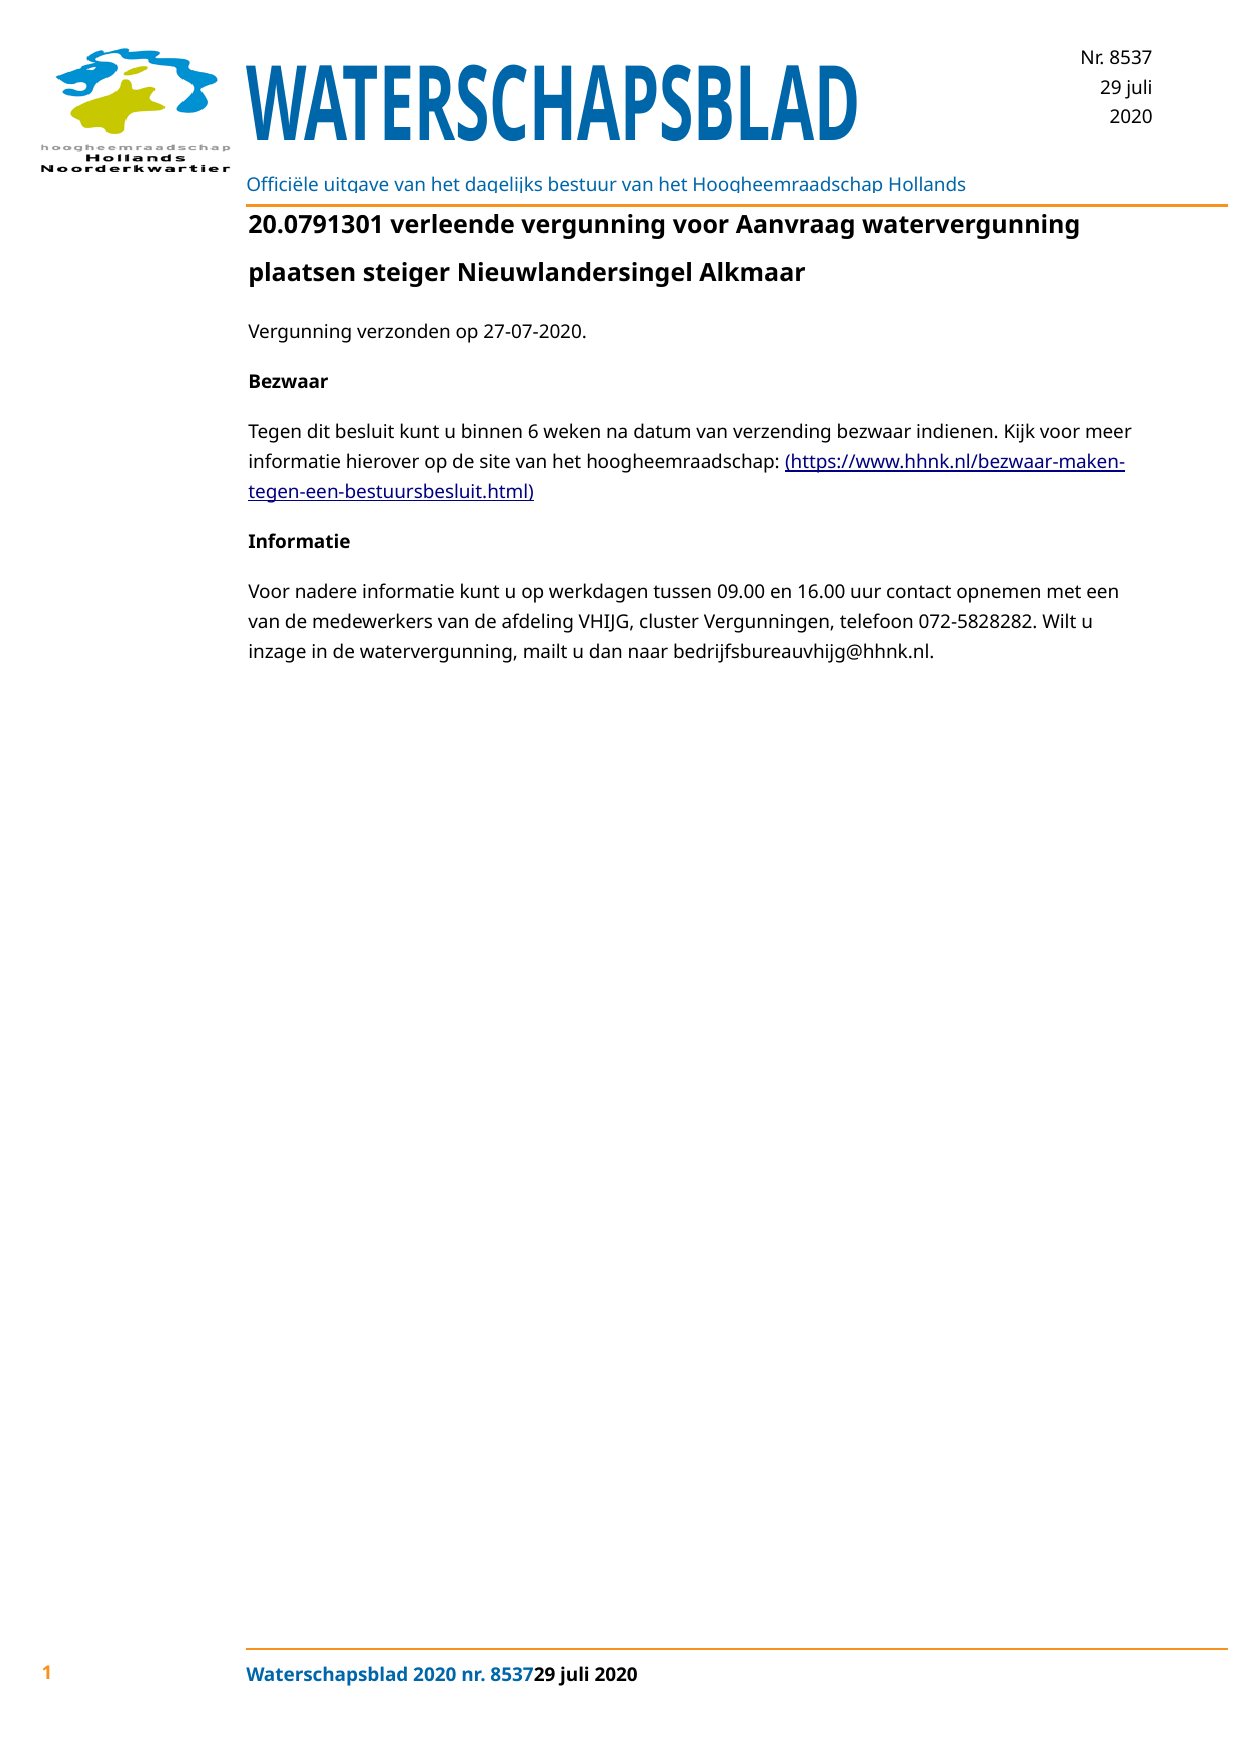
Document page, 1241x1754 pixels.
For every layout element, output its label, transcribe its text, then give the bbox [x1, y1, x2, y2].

picture [41, 47, 231, 172]
text Vergunning verzonden op 27-07-2020. [248, 318, 1152, 344]
text Voor nadere informatie kunt u op werkdagen tussen 09.00 en 16.00 uur contact opnemen met een van de medewerkers van de afdeling VHIJG, cluster Vergunningen, telefoon 072-5828282. Wilt u inzage in de watervergunning, mailt u dan naar bedrijfsbureauvhijg@hhnk.nl. [248, 579, 1152, 664]
text 20.0791301 verleende vergunning voor Aanvraag watervergunning plaatsen steiger Nieuwlandersingel Alkmaar [248, 207, 1152, 288]
text Informatie [248, 528, 1152, 554]
text Bezwaar [248, 368, 1152, 394]
text Tegen dit besluit kunt u binnen 6 weken na datum van verzending bezwaar indienen. Kijk voor meer informatie hierover op de site van het hoogheemraadschap: (https://www.hhnk.nl/bezwaar-maken-tegen-een-bestuursbesluit.html) [248, 419, 1152, 504]
